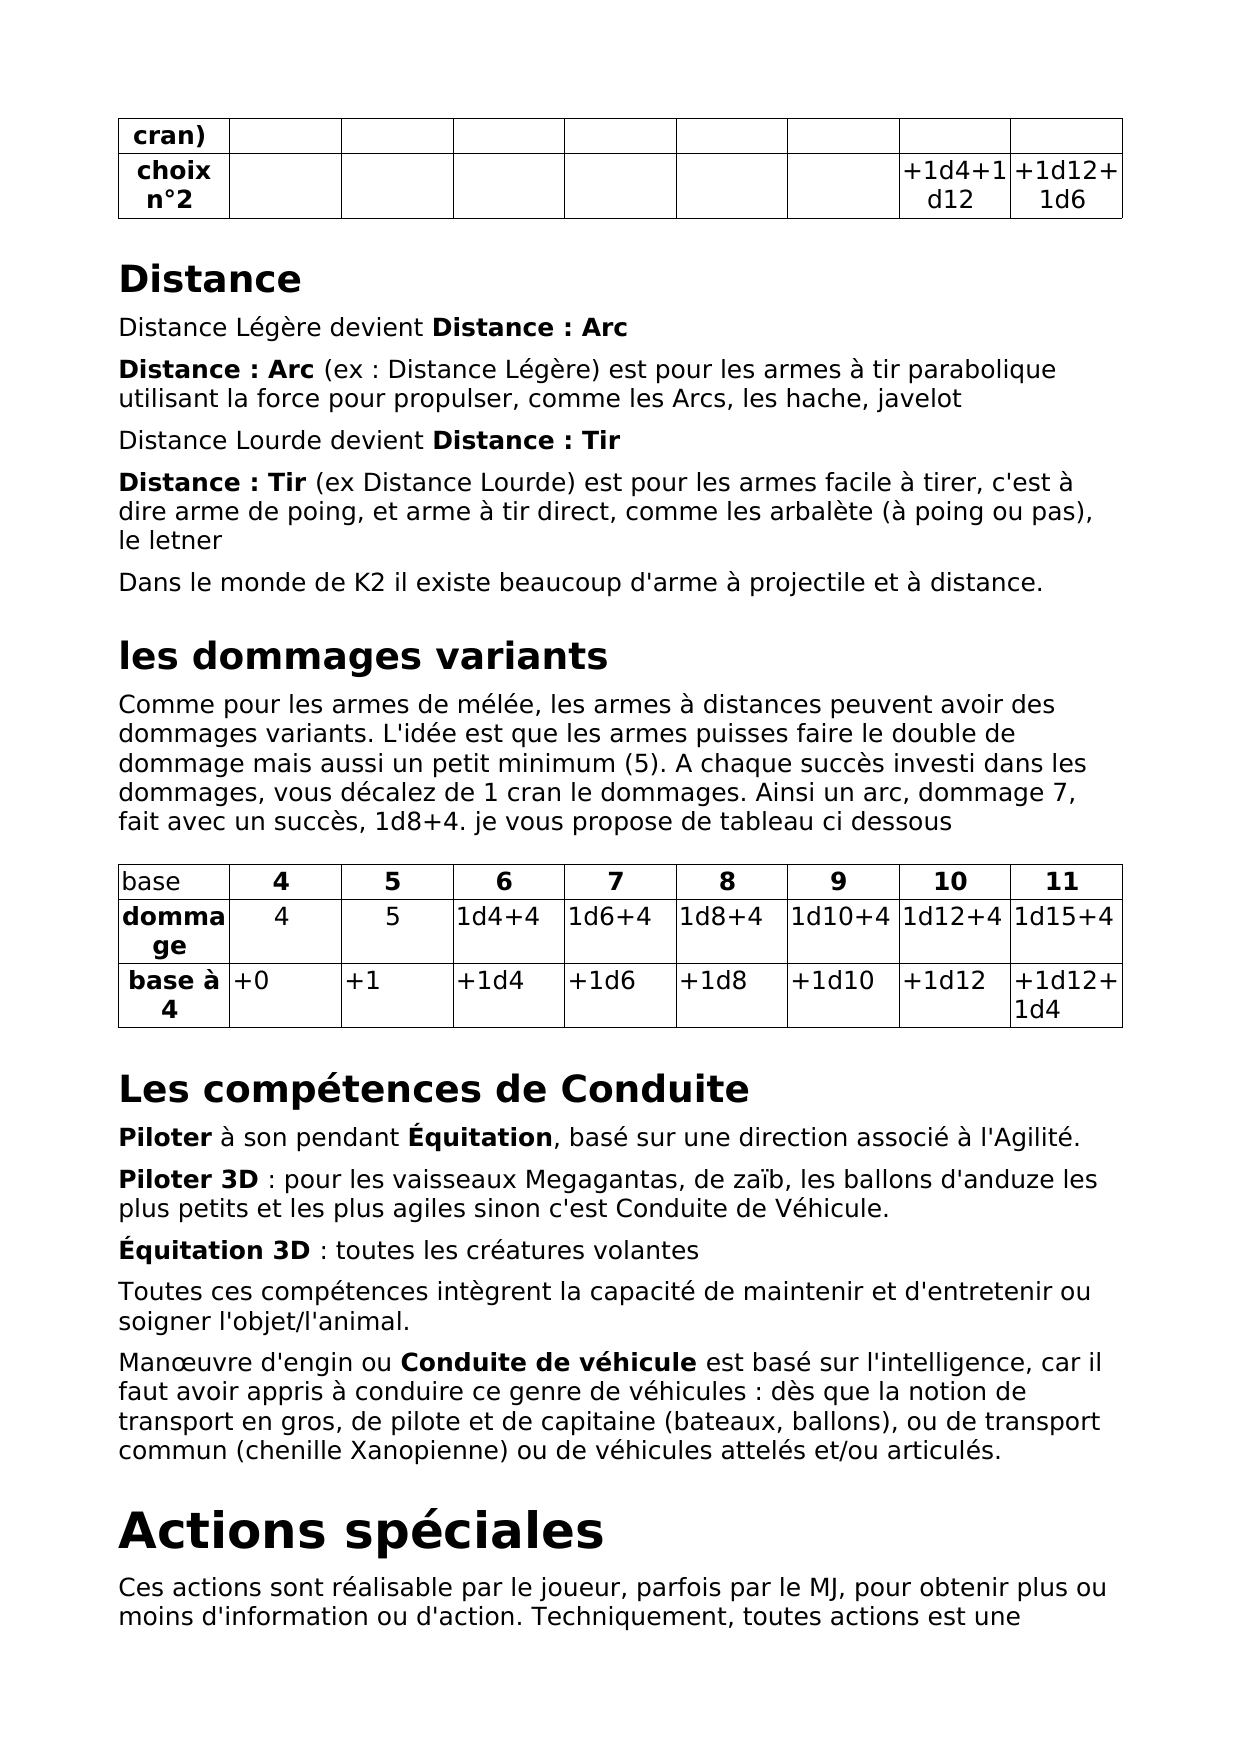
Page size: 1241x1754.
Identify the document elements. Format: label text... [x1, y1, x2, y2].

table_header 5 [342, 865, 453, 899]
text Toutes ces compétences intègrent la capacité de maintenir et d'entretenir ou soigner l'objet/l'animal. [118, 1277, 1122, 1336]
table_header 11 [1011, 865, 1122, 899]
table_header 7 [565, 865, 676, 899]
table_cell [454, 119, 564, 153]
text Distance Légère devient Distance : Arc [118, 313, 1122, 343]
table_cell [230, 119, 341, 153]
table_cell [1011, 119, 1122, 153]
table_header 10 [900, 865, 1010, 899]
text Piloter 3D : pour les vaisseaux Megagantas, de zaïb, les ballons d'anduze les plus petits et les plus agiles sinon c'est Conduite de Véhicule. [118, 1165, 1122, 1223]
text Comme pour les armes de mélée, les armes à distances peuvent avoir des dommages variants. L'idée est que les armes puisses faire le double de dommage mais aussi un petit minimum (5). A chaque succès investi dans les dommages, vous décalez de 1 cran le dommages. Ainsi un arc, dommage 7, fait avec un succès, 1d8+4. je vous propose de tableau ci dessous [118, 691, 1122, 836]
table_cell 1d15+4 [1011, 900, 1122, 963]
table_cell 1d10+4 [788, 900, 899, 963]
table_cell [788, 119, 899, 153]
table_cell [565, 154, 676, 217]
text Distance : Arc (ex : Distance Légère) est pour les armes à tir parabolique utilisant la force pour propulser, comme les Arcs, les hache, javelot [118, 355, 1122, 413]
table_cell 1d8+4 [677, 900, 787, 963]
table_cell dommage [119, 900, 229, 963]
text Équitation 3D : toutes les créatures volantes [118, 1236, 1122, 1265]
table_cell [342, 154, 453, 217]
table_header 8 [677, 865, 787, 899]
table_cell +1d12+1d4 [1011, 964, 1122, 1027]
table_cell [342, 119, 453, 153]
subtitle Distance [118, 257, 1122, 301]
table_cell [677, 154, 787, 217]
table_cell +1d6 [565, 964, 676, 1027]
table_cell choix n°2 [119, 154, 229, 217]
table_cell 1d12+4 [900, 900, 1010, 963]
subtitle Actions spéciales [118, 1502, 1122, 1561]
text Distance : Tir (ex Distance Lourde) est pour les armes facile à tirer, c'est à dire arme de poing, et arme à tir direct, comme les arbalète (à poing ou pas), le letner [118, 468, 1122, 555]
table_cell [677, 119, 787, 153]
table_header 4 [230, 865, 341, 899]
text Dans le monde de K2 il existe beaucoup d'arme à projectile et à distance. [118, 568, 1122, 597]
text Piloter à son pendant Équitation, basé sur une direction associé à l'Agilité. [118, 1123, 1122, 1152]
table_header base [119, 865, 229, 899]
table_cell +1d4 [454, 964, 564, 1027]
table_cell base à 4 [119, 964, 229, 1027]
subtitle Les compétences de Conduite [118, 1067, 1122, 1111]
table_cell +1d4+1d12 [900, 154, 1010, 217]
table_cell +1d12 [900, 964, 1010, 1027]
table_cell 1d6+4 [565, 900, 676, 963]
table_cell [230, 154, 341, 217]
table_cell +1d8 [677, 964, 787, 1027]
table_cell [900, 119, 1010, 153]
text Ces actions sont réalisable par le joueur, parfois par le MJ, pour obtenir plus ou moins d'information ou d'action. Techniquement, toutes actions est une [118, 1573, 1122, 1632]
table_cell +1d10 [788, 964, 899, 1027]
table_cell cran) [119, 119, 229, 153]
table_cell [565, 119, 676, 153]
subtitle les dommages variants [118, 634, 1122, 678]
table_cell 1d4+4 [454, 900, 564, 963]
table_cell [454, 154, 564, 217]
table_cell +0 [230, 964, 341, 1027]
text Manœuvre d'engin ou Conduite de véhicule est basé sur l'intelligence, car il faut avoir appris à conduire ce genre de véhicules : dès que la notion de transport en gros, de pilote et de capitaine (bateaux, ballons), ou de transport commun (chenille Xanopienne) ou de véhicules attelés et/ou articulés. [118, 1348, 1122, 1465]
table_cell +1 [342, 964, 453, 1027]
text Distance Lourde devient Distance : Tir [118, 426, 1122, 455]
table_header 6 [454, 865, 564, 899]
table_header 9 [788, 865, 899, 899]
table_cell +1d12+1d6 [1011, 154, 1122, 217]
table_cell 5 [342, 900, 453, 963]
table_cell 4 [230, 900, 341, 963]
table_cell [788, 154, 899, 217]
